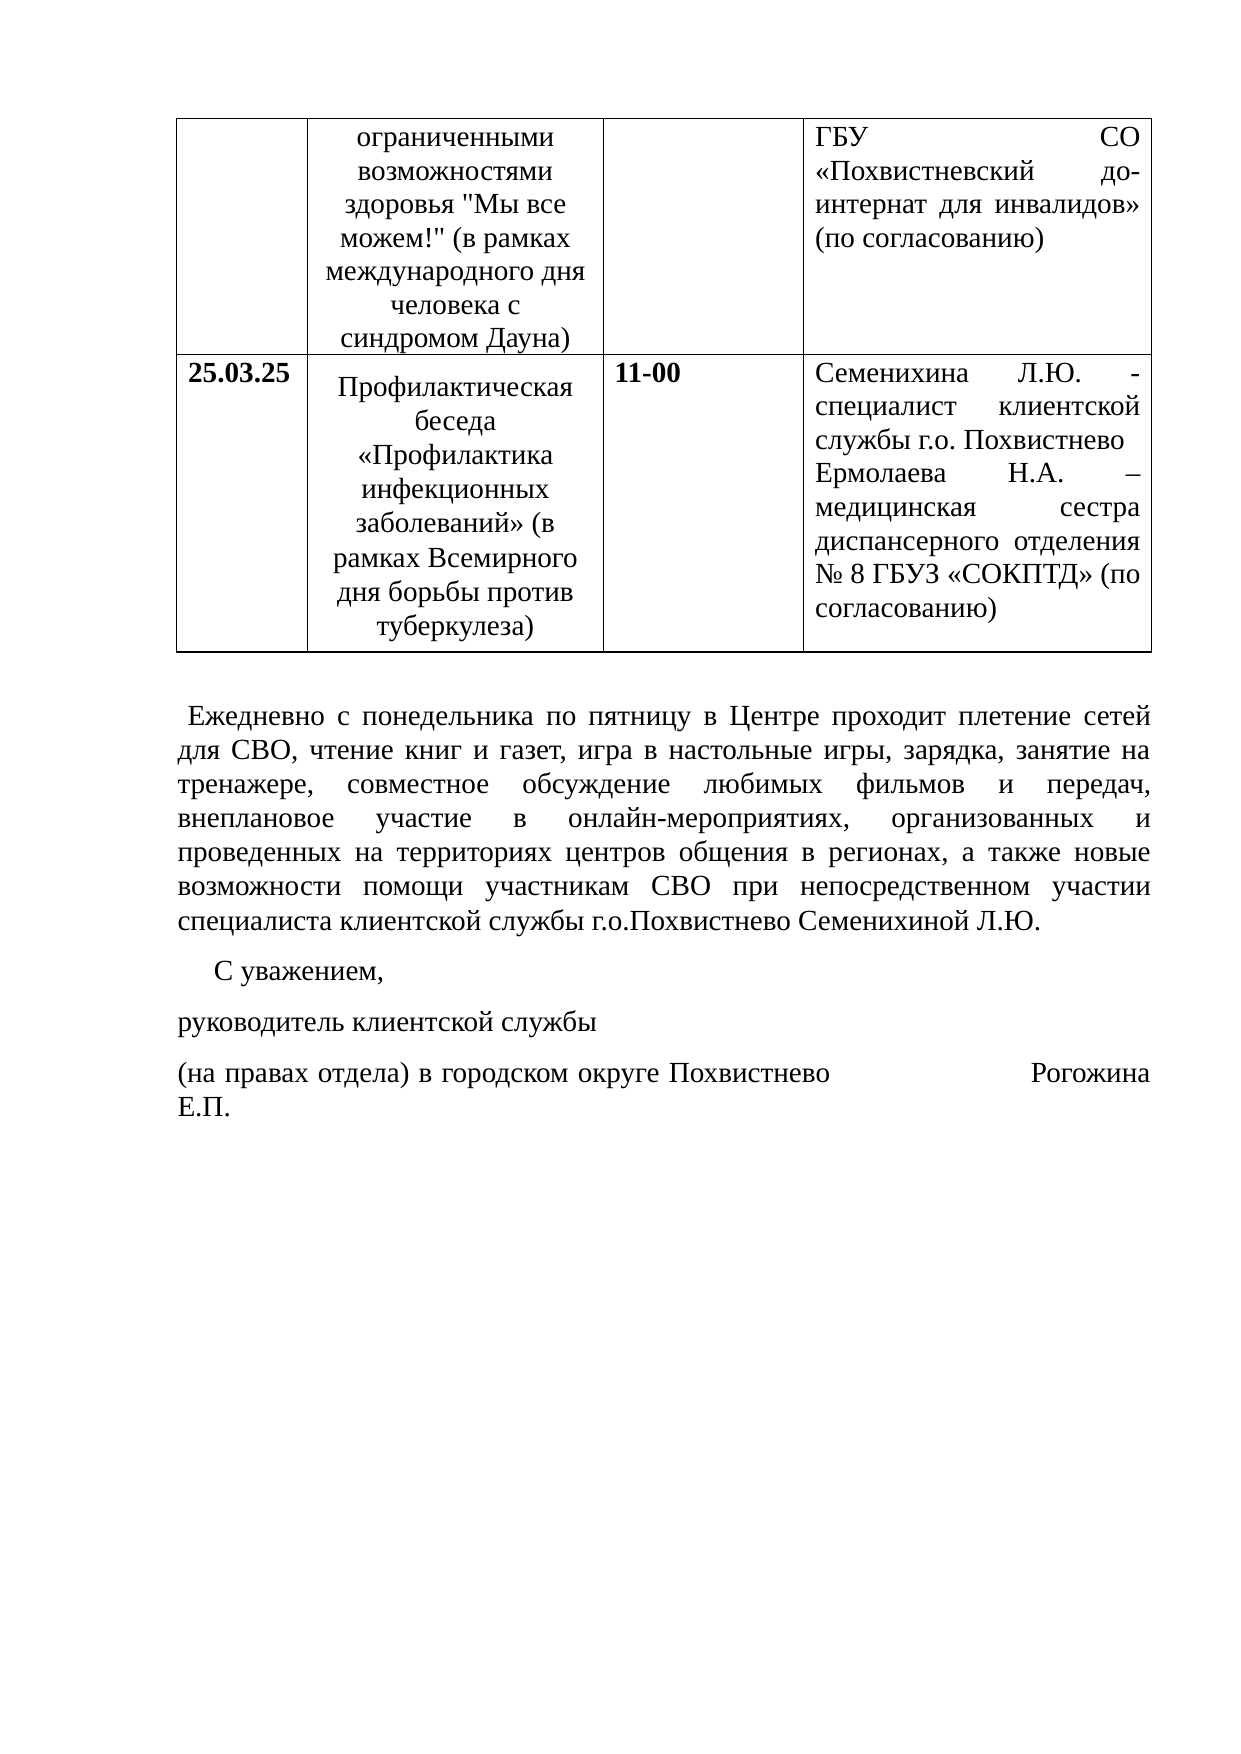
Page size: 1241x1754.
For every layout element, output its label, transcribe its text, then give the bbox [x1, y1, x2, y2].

text руководитель клиентской службы [177, 1004, 1152, 1038]
text Ежедневно с понедельника по пятницу в Центре проходит плетение сетей для СВО, чтение книг и газет, игра в настольные игры, зарядка, занятие на тренажере, совместное обсуждение любимых фильмов и передач, внеплановое участие в онлайн-мероприятиях, организованных и проведенных на территориях центров общения в регионах, а также новые возможности помощи участникам СВО при непосредственном участии специалиста клиентской службы г.о.Похвистнево Семенихиной Л.Ю. [177, 698, 1152, 936]
text С уважением, [177, 953, 1152, 987]
table_cell ГБУ СО «Похвистневский до-интернат для инвалидов» (по согласованию) [804, 119, 1151, 354]
table_cell [604, 119, 803, 354]
table_cell Семенихина Л.Ю. - специалист клиентской службы г.о. Похвистнево Ермолаева Н.А. – медицинская сестра диспансерного отделения № 8 ГБУЗ «СОКПТД» (по согласованию) [804, 355, 1151, 651]
table_cell [177, 119, 307, 354]
table_cell Профилактическая беседа «Профилактика инфекционных заболеваний» (в рамках Всемирного дня борьбы против туберкулеза) [308, 355, 603, 651]
text (на правах отдела) в городском округе Похвистнево Рогожина Е.П. [177, 1055, 1152, 1123]
table_cell 25.03.25 [177, 355, 307, 651]
table_cell ограниченными возможностями здоровья "Мы все можем!" (в рамках международного дня человека с синдромом Дауна) [308, 119, 603, 354]
table_cell 11-00 [604, 355, 803, 651]
